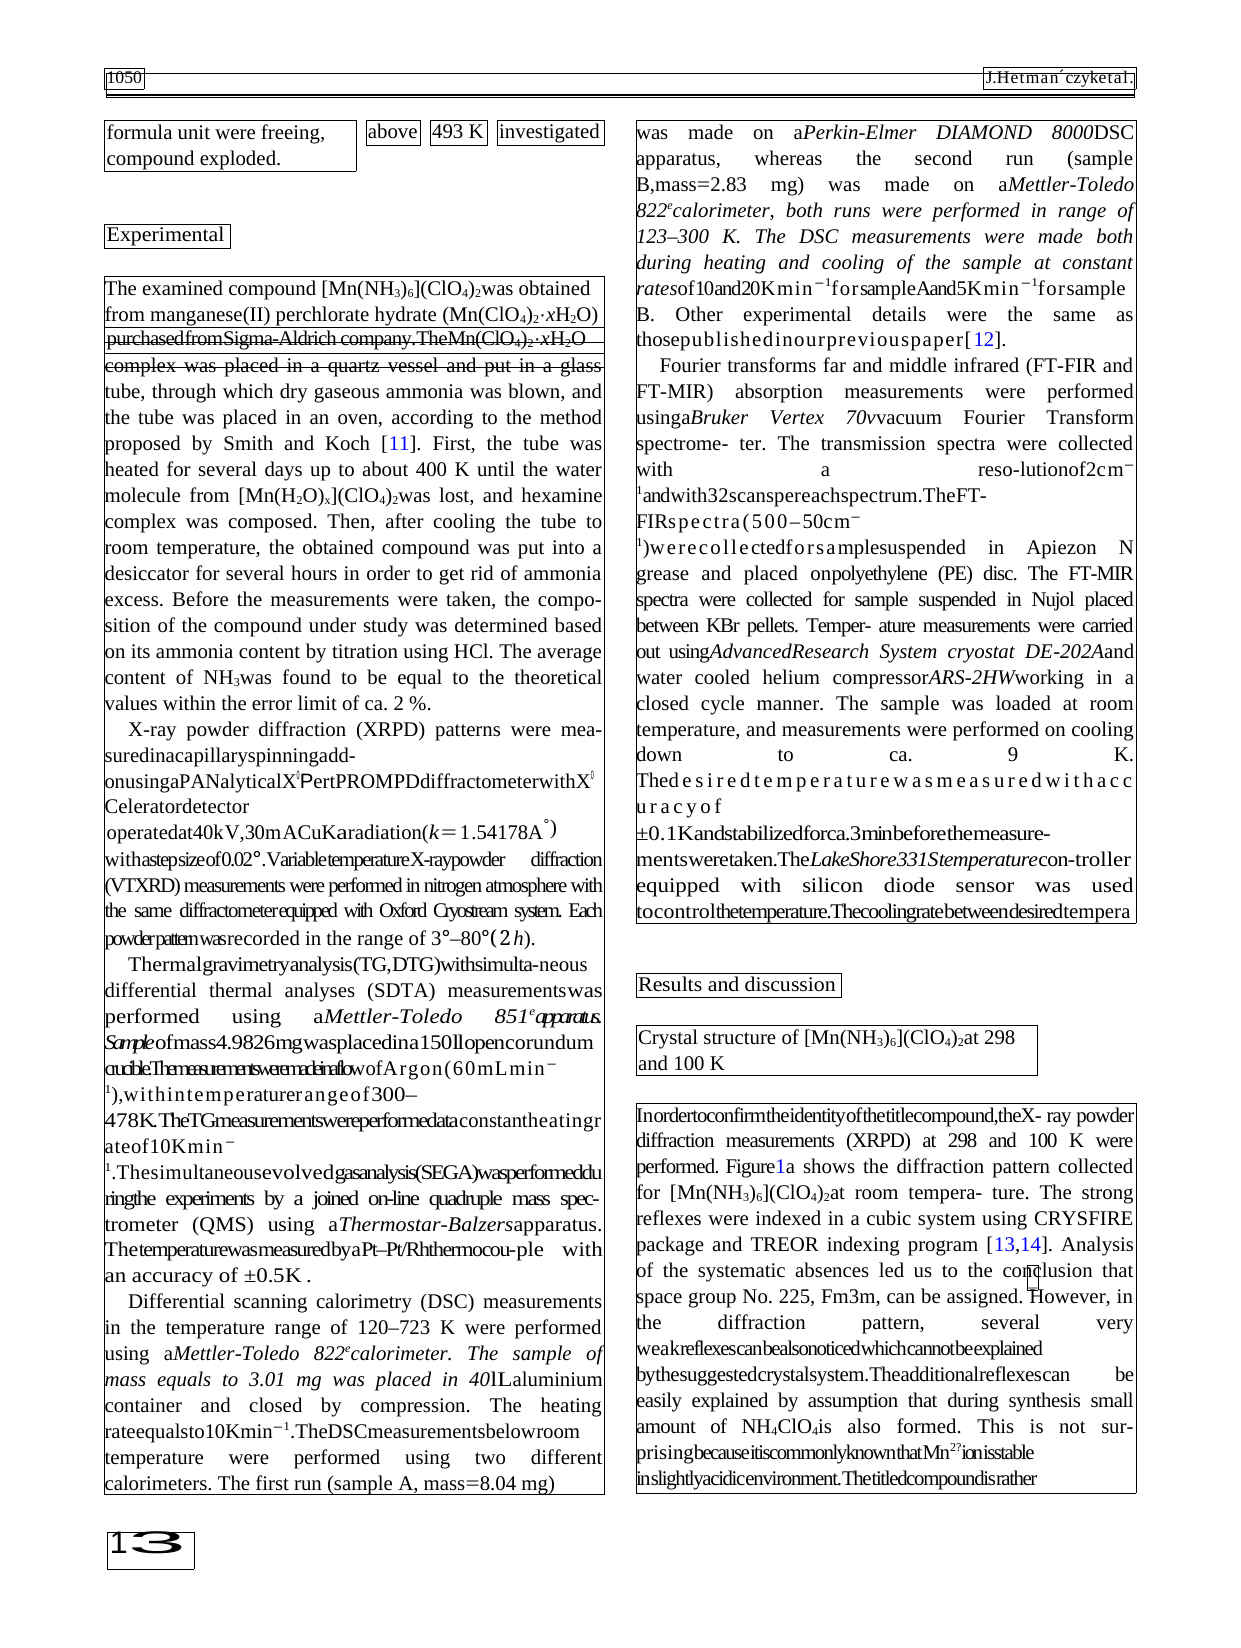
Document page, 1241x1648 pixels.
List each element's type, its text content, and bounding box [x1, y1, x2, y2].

text The examined compound [Mn(NH3)6](ClO4)2was obtained from manganese(II) perchlorate hydrate (Mn(ClO4)2·xH2O) [105, 277, 604, 326]
text 1050 [107, 74, 143, 87]
text operatedat40kV,30mACuKaradiation(k=1.54178A˚) [106, 820, 604, 844]
text J.Hetman´czyketal. [986, 68, 1136, 87]
text withastepsizeof0.02°.VariabletemperatureX-raypowder diffraction (VTXRD) measurements were performed in nitrogen atmosphere with the same diffractometerequipped with Oxford Cryostream system. Each powder pattern wasrecorded in the range of 3°–80°(2h). [105, 844, 603, 951]
text investigated [499, 121, 604, 143]
text Experimental [106, 225, 230, 247]
text was made on aPerkin-Elmer DIAMOND 8000DSC apparatus, whereas the second run (sample B,mass=2.83 mg) was made on aMettler-Toledo 822ecalorimeter, both runs were performed in range of 123–300 K. The DSC measurements were made both during heating and cooling of the sample at constant ratesof10and20Kmin-1forsampleAand5Kmin-1forsample B. Other experimental details were the same as thosepublishedinourpreviouspaper[12]. [637, 121, 1134, 351]
text above [368, 121, 420, 143]
text 13 [109, 1533, 194, 1559]
text Differential scanning calorimetry (DSC) measurements in the temperature range of 120–723 K were performed using aMettler-Toledo 822ecalorimeter. The sample of mass equals to 3.01 mg was placed in 40lLaluminium container and closed by compression. The heating rateequalsto10Kmin-1.TheDSCmeasurementsbelowroom temperature were performed using two different calorimeters. The first run (sample A, mass=8.04 mg) [105, 1289, 603, 1494]
text complex was placed in a quartz vessel and put in a glass tube, through which dry gaseous ammonia was blown, and the tube was placed in an oven, according to the method proposed by Smith and Koch [11]. First, the tube was heated for several days up to about 400 K until the water molecule from [Mn(H2O)x](ClO4)2was lost, and hexamine complex was composed. Then, after cooling the tube to room temperature, the obtained compound was put into a desiccator for several hours in order to get rid of ammonia excess. Before the measurements were taken, the compo- sition of the compound under study was determined based on its ammonia content by titration using HCl. The average content of NH3was found to be equal to the theoretical values within the error limit of ca. 2 %. [105, 354, 603, 715]
text Thermalgravimetryanalysis(TG,DTG)withsimulta-neous differential thermal analyses (SDTA) measurementswas performed using aMettler-Toledo 851eapparatus. Sampleofmass4.9826mgwasplacedina150llopencorundumcrucible.ThemeasurementsweremadeinaflowofArgon(60mLmin-1),withintemperaturerangeof300–478K.TheTGmeasurementswereperformedataconstantheatingrateof10Kmin-1.Thesimultaneousevolvedgasanalysis(SEGA)wasperformedduringthe experiments by a joined on-line quadruple mass spec-trometer (QMS) using aThermostar-Balzersapparatus. ThetemperaturewasmeasuredbyaPt–Pt/Rhthermocou-ple with an accuracy of ±0.5K. [105, 952, 603, 1287]
text Fourier transforms far and middle infrared (FT-FIR and FT-MIR) absorption measurements were performed usingaBruker Vertex 70vvacuum Fourier Transform spectrome- ter. The transmission spectra were collected with a reso-lutionof2cm-1andwith32scanspereachspectrum.TheFT-FIRspectra(500–50cm-1)werecollectedforsamplesuspended in Apiezon N grease and placed onpolyethylene (PE) disc. The FT-MIR spectra were collected for sample suspended in Nujol placed between KBr pellets. Temper- ature measurements were carried out usingAdvancedResearch System cryostat DE-202Aand water cooled helium compressorARS-2HWworking in a closed cycle manner. The sample was loaded at room temperature, and measurements were performed on cooling down to ca. 9 K. Thedesiredtemperaturewasmeasuredwithaccuracyof [637, 353, 1134, 818]
text 493 K [432, 121, 487, 143]
text X-ray powder diffraction (XRPD) patterns were mea-suredinacapillaryspinningadd-onusingaPANalyticalX0PertPROMPDdiffractometerwithX0Celeratordetector [105, 717, 603, 818]
text formula unit were freeing, compound exploded. [106, 121, 356, 170]
text Crystal structure of [Mn(NH3)6](ClO4)2at 298 and 100 K [638, 1026, 1037, 1075]
text [106, 69, 143, 73]
text Inordertoconfirmtheidentityofthetitlecompound,theX- ray powder diffraction measurements (XRPD) at 298 and 100 K were performed. Figure1a shows the diffraction pattern collected for [Mn(NH3)6](ClO4)2at room tempera- ture. The strong reflexes were indexed in a cubic system using CRYSFIRE package and TREOR indexing program [13,14]. Analysis of the systematic absences led us to the conclusion that space group No. 225, Fm3m, can be assigned. However, in the diffraction pattern, several very weakreflexescanbealsonoticedwhichcannotbeexplained bythesuggestedcrystalsystem.Theadditionalreflexescan be easily explained by assumption that during synthesis small amount of NH4ClO4is also formed. This is not sur- prisingbecauseitiscommonlyknownthatMn2?ionisstable inslightlyacidicenvironment.Thetitledcompoundisrather [637, 1104, 1134, 1490]
text purchasedfromSigma-Aldrich company.TheMn(ClO4)2·xH2O [106, 328, 604, 350]
text Results and discussion [638, 974, 841, 996]
text ±0.1Kandstabilizedforca.3minbeforethemeasure-mentsweretaken.TheLakeShore331Stemperaturecon-troller equipped with silicon diode sensor was used tocontrolthetemperature.Thecoolingratebetweendesiredtemperatureswasca.3Kmin-1.ThePEandKRS5win-dowswereusedinacryostatinthecaseofFT-FIRandFT-MIR measurements,respectively. [637, 821, 1134, 923]
